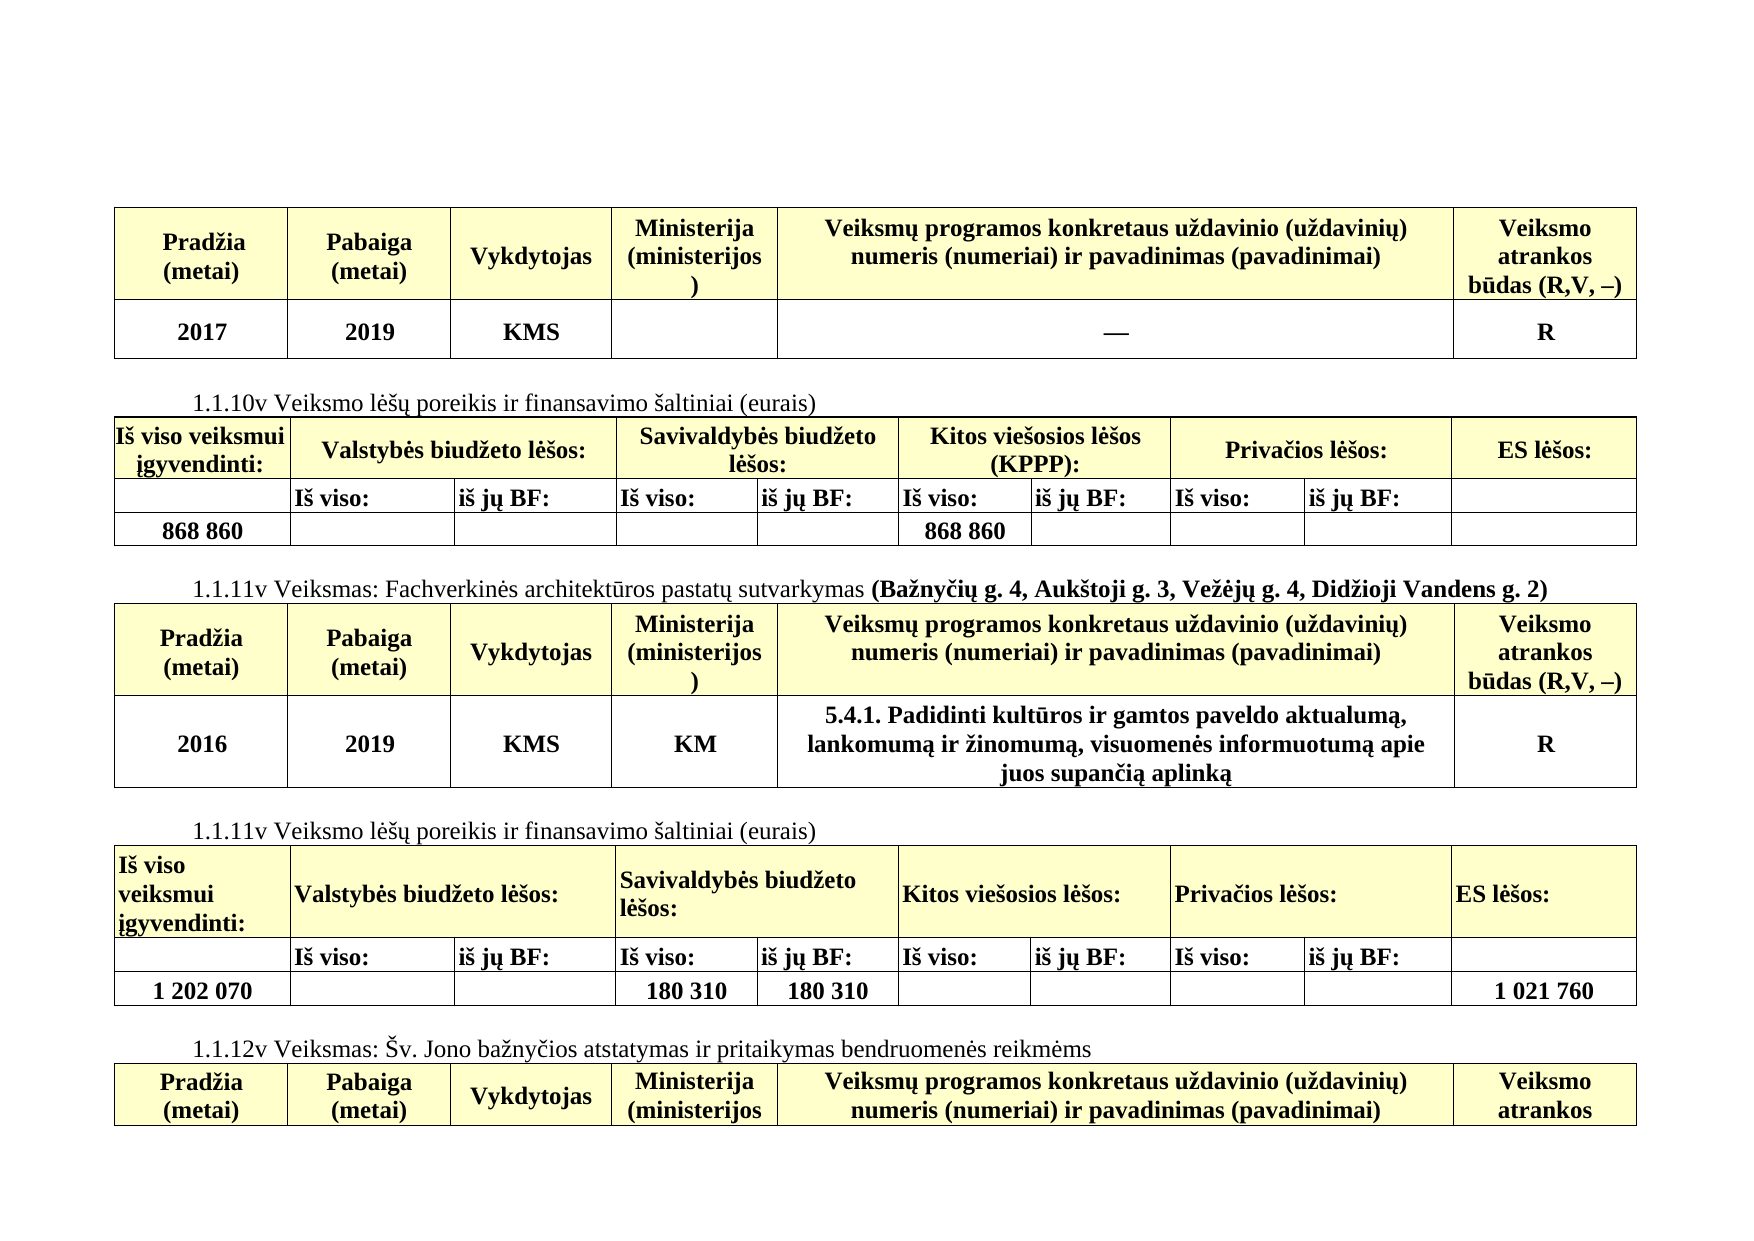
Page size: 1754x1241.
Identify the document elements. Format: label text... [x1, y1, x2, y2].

table_header Veiksmo atrankos būdas (R,V, –) [1454, 208, 1636, 299]
table_header Iš viso veiksmui įgyvendinti: [115, 846, 290, 937]
table_header Kitos viešosios lėšos: [899, 846, 1170, 937]
table_header Iš viso veiksmui įgyvendinti: [115, 418, 290, 478]
table_header Veiksmo atrankos [1454, 1064, 1636, 1125]
table_cell iš jų BF: [758, 479, 898, 512]
table_header Savivaldybės biudžeto lėšos: [616, 846, 898, 937]
table_cell [758, 513, 898, 545]
table_cell [291, 513, 454, 545]
table_header Veiksmų programos konkretaus uždavinio (uždavinių) numeris (numeriai) ir pavadinimas (pavadinimai) [778, 1064, 1453, 1125]
table_header Savivaldybės biudžeto lėšos: [617, 418, 898, 478]
table_cell 5.4.1. Padidinti kultūros ir gamtos paveldo aktualumą, lankomumą ir žinomumą, visuomenės informuotumą apie juos supančią aplinką [778, 696, 1454, 787]
table_cell [1032, 513, 1170, 545]
table_cell iš jų BF: [1305, 938, 1451, 971]
table_cell iš jų BF: [455, 938, 615, 971]
table_header Privačios lėšos: [1171, 418, 1451, 478]
table_header Ministerija (ministerijos) [612, 604, 777, 695]
table_cell iš jų BF: [758, 938, 898, 971]
table_cell iš jų BF: [1305, 479, 1451, 512]
text 1.1.11v Veiksmo lėšų poreikis ir finansavimo šaltiniai (eurais) [117, 816, 1636, 845]
table_cell [1305, 972, 1451, 1004]
table_cell [455, 513, 616, 545]
table_cell 1 202 070 [115, 972, 290, 1004]
table_cell [1305, 513, 1451, 545]
table_cell 2016 [115, 696, 287, 787]
text 1.1.12v Veiksmas: Šv. Jono bažnyčios atstatymas ir pritaikymas bendruomenės reikmėms [118, 1034, 1636, 1063]
table_cell [1452, 479, 1636, 512]
table_header Pradžia (metai) [115, 208, 287, 299]
table_cell Iš viso: [899, 938, 1030, 971]
table_cell [1452, 513, 1636, 545]
table_cell [1031, 972, 1170, 1004]
table_cell Iš viso: [291, 479, 454, 512]
table_header Pradžia (metai) [115, 1064, 287, 1125]
table_header Privačios lėšos: [1171, 846, 1451, 937]
table_cell [1452, 938, 1636, 971]
table_cell KMS [451, 696, 611, 787]
table_header Veiksmų programos konkretaus uždavinio (uždavinių) numeris (numeriai) ir pavadinimas (pavadinimai) [778, 604, 1454, 695]
table_cell Iš viso: [1171, 479, 1304, 512]
table_header ES lėšos: [1452, 418, 1636, 478]
table_cell [291, 972, 454, 1004]
table_cell 868 860 [115, 513, 290, 545]
table_cell iš jų BF: [455, 479, 616, 512]
table_cell 180 310 [616, 972, 757, 1004]
table_header ES lėšos: [1452, 846, 1636, 937]
table_cell KM [612, 696, 777, 787]
table_cell [617, 513, 757, 545]
table_cell 868 860 [899, 513, 1031, 545]
table_header Veiksmo atrankos būdas (R,V, –) [1455, 604, 1636, 695]
table_cell Iš viso: [617, 479, 757, 512]
table_cell iš jų BF: [1031, 938, 1170, 971]
table_header Vykdytojas [451, 1064, 611, 1125]
table_header Ministerija (ministerijos) [612, 208, 777, 299]
table_cell 1 021 760 [1452, 972, 1636, 1004]
table_cell [612, 300, 777, 358]
table_cell — [778, 300, 1453, 358]
table_cell 2019 [288, 696, 450, 787]
table_cell R [1454, 300, 1636, 358]
table_header Veiksmų programos konkretaus uždavinio (uždavinių) numeris (numeriai) ir pavadinimas (pavadinimai) [778, 208, 1453, 299]
table_header Pabaiga (metai) [288, 604, 450, 695]
table_cell R [1455, 696, 1636, 787]
table_cell [115, 479, 290, 512]
table_header Pradžia (metai) [115, 604, 287, 695]
table_cell [1171, 513, 1304, 545]
table_cell Iš viso: [1171, 938, 1304, 971]
table_cell 180 310 [758, 972, 898, 1004]
table_cell [1171, 972, 1304, 1004]
text 1.1.11v Veiksmas: Fachverkinės architektūros pastatų sutvarkymas (Bažnyčių g. 4, Aukštoji g. 3, Vežėjų g. 4, Didžioji Vandens g. 2) [118, 574, 1636, 603]
table_header Pabaiga (metai) [288, 1064, 450, 1125]
table_cell KMS [451, 300, 611, 358]
table_cell [899, 972, 1030, 1004]
table_cell Iš viso: [899, 479, 1031, 512]
table_cell [455, 972, 615, 1004]
table_header Vykdytojas [451, 604, 611, 695]
table_cell 2017 [115, 300, 287, 358]
table_cell iš jų BF: [1032, 479, 1170, 512]
table_header Vykdytojas [451, 208, 611, 299]
table_header Valstybės biudžeto lėšos: [291, 418, 616, 478]
table_header Valstybės biudžeto lėšos: [291, 846, 615, 937]
table_header Ministerija (ministerijos [612, 1064, 777, 1125]
text 1.1.10v Veiksmo lėšų poreikis ir finansavimo šaltiniai (eurais) [118, 388, 1636, 416]
table_cell [115, 938, 290, 971]
table_cell Iš viso: [616, 938, 757, 971]
table_header Pabaiga (metai) [288, 208, 450, 299]
table_cell 2019 [288, 300, 450, 358]
table_header Kitos viešosios lėšos (KPPP): [899, 418, 1170, 478]
table_cell Iš viso: [291, 938, 454, 971]
